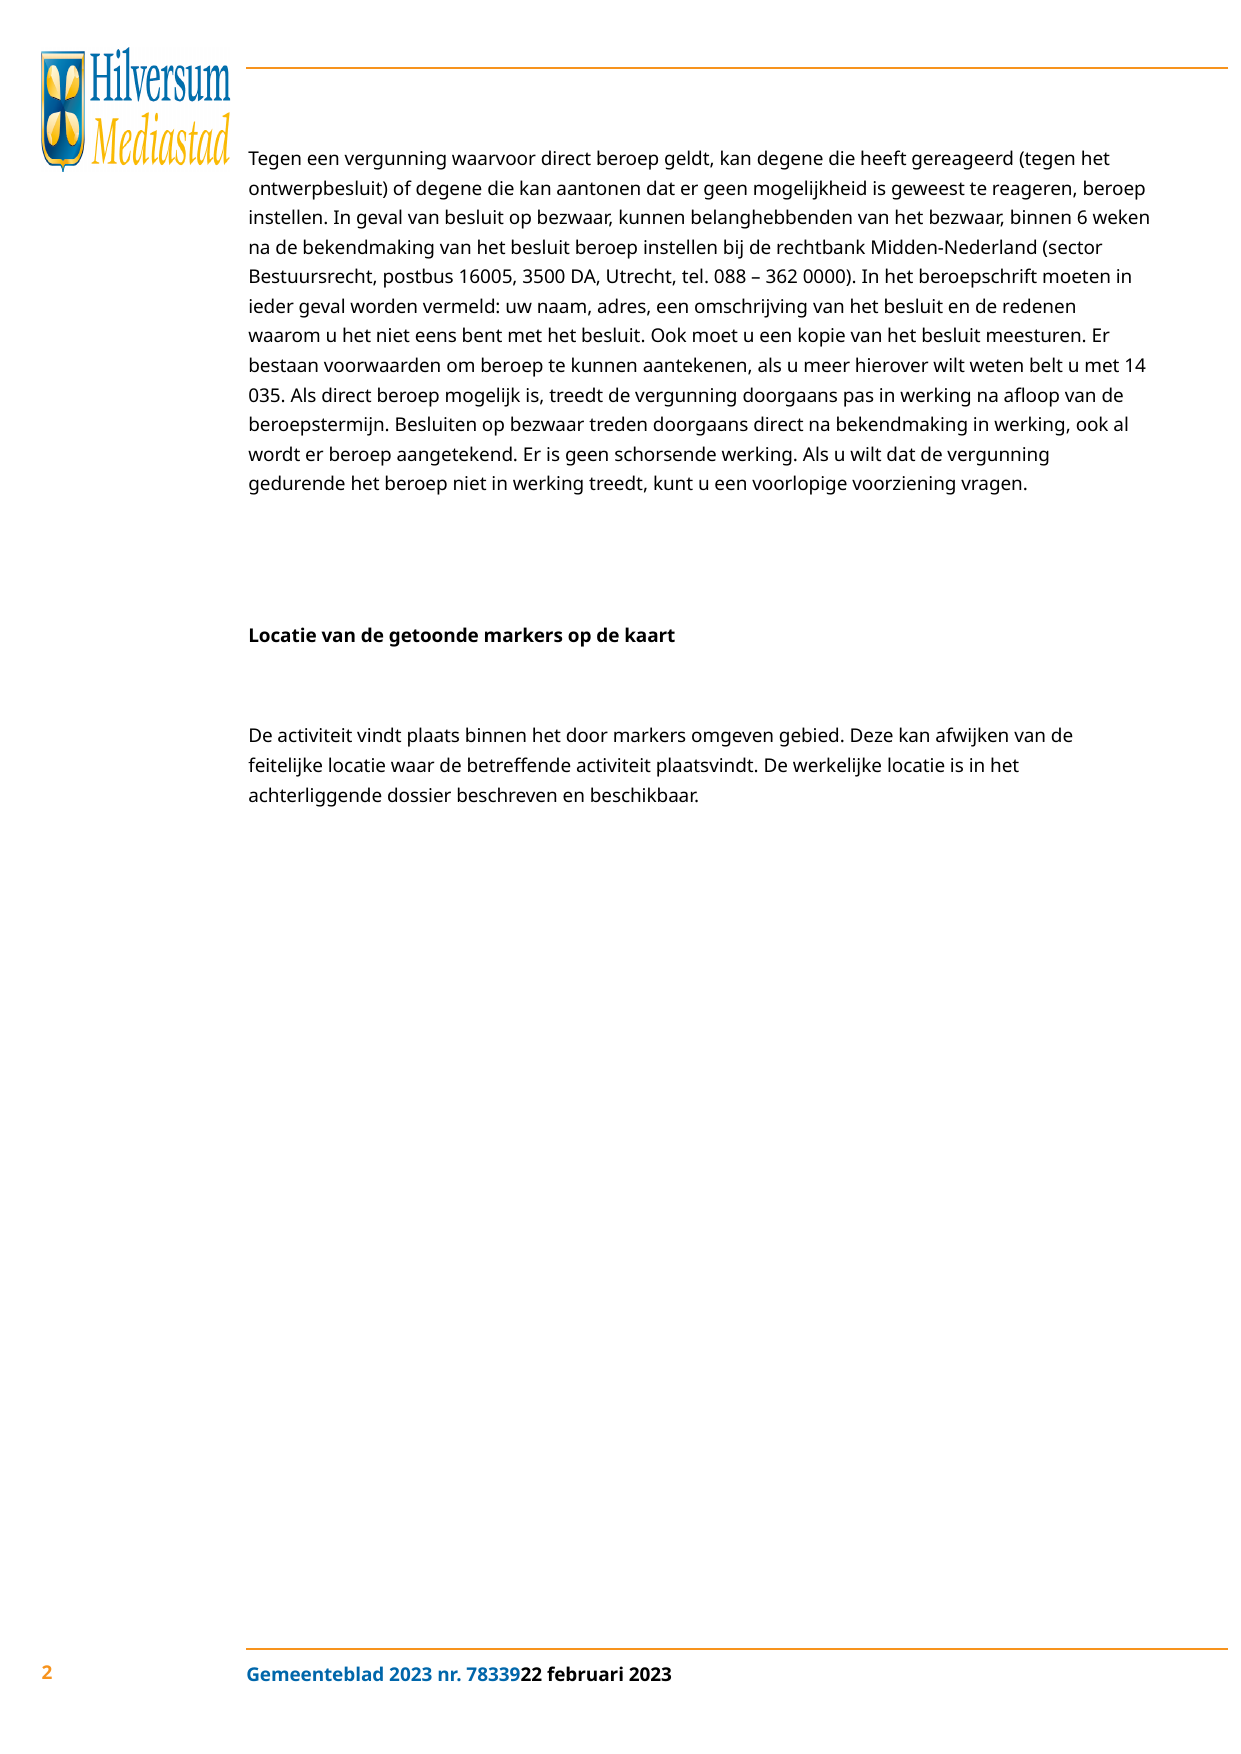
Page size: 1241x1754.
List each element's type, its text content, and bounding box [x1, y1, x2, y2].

text De activiteit vindt plaats binnen het door markers omgeven gebied. Deze kan afwijken van de feitelijke locatie waar de betreffende activiteit plaatsvindt. De werkelijke locatie is in het achterliggende dossier beschreven en beschikbaar. [248, 723, 1152, 808]
picture [41, 47, 231, 172]
text Locatie van de getoonde markers op de kaart [248, 622, 1152, 648]
text Tegen een vergunning waarvoor direct beroep geldt, kan degene die heeft gereageerd (tegen het ontwerpbesluit) of degene die kan aantonen dat er geen mogelijkheid is geweest te reageren, beroep instellen. In geval van besluit op bezwaar, kunnen belanghebbenden van het bezwaar, binnen 6 weken na de bekendmaking van het besluit beroep instellen bij de rechtbank Midden-Nederland (sector Bestuursrecht, postbus 16005, 3500 DA, Utrecht, tel. 088 – 362 0000). In het beroepschrift moeten in ieder geval worden vermeld: uw naam, adres, een omschrijving van het besluit en de redenen waarom u het niet eens bent met het besluit. Ook moet u een kopie van het besluit meesturen. Er bestaan voorwaarden om beroep te kunnen aantekenen, als u meer hierover wilt weten belt u met 14 035. Als direct beroep mogelijk is, treedt de vergunning doorgaans pas in werking na afloop van de beroepstermijn. Besluiten op bezwaar treden doorgaans direct na bekendmaking in werking, ook al wordt er beroep aangetekend. Er is geen schorsende werking. Als u wilt dat de vergunning gedurende het beroep niet in werking treedt, kunt u een voorlopige voorziening vragen. [248, 145, 1152, 496]
